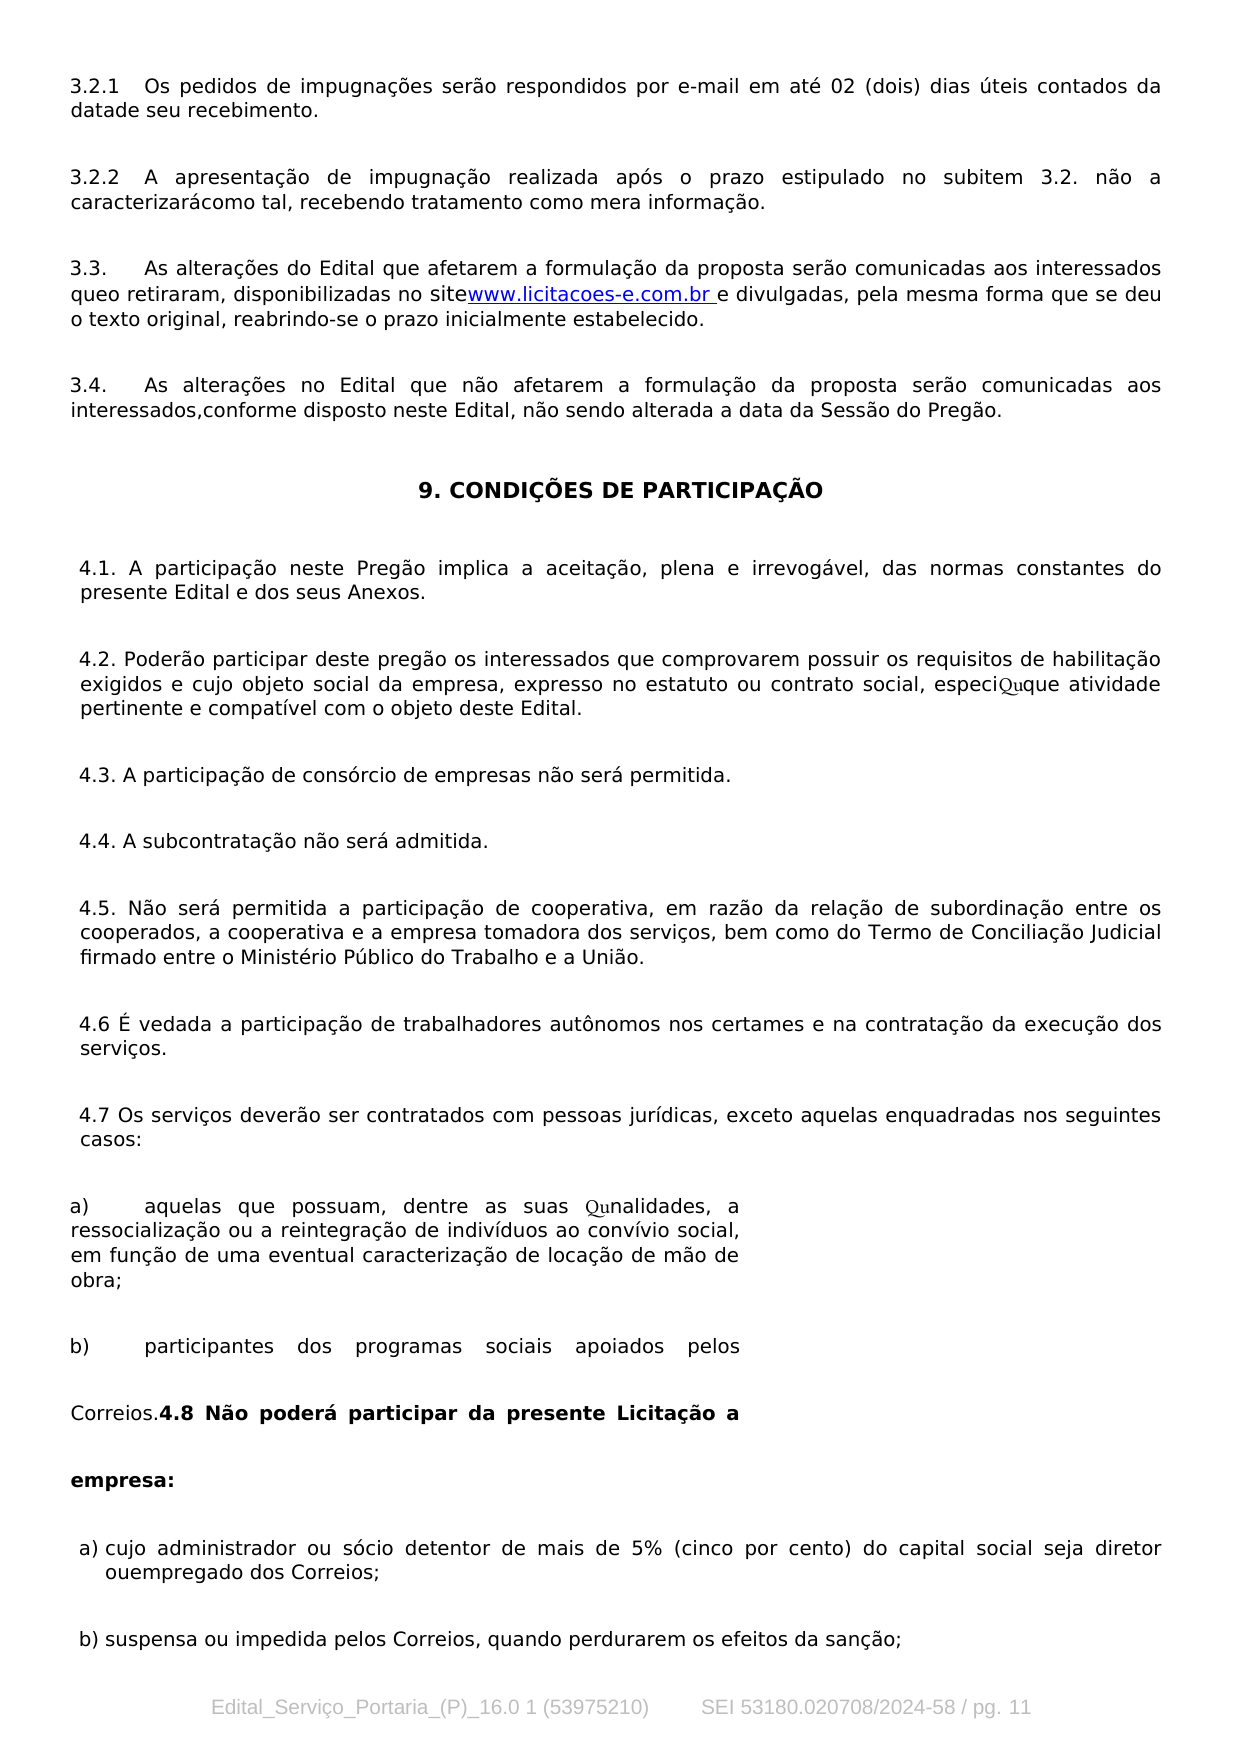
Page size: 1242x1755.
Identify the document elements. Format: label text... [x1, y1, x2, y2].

list As alterações no Edital que não afetarem a formulação da proposta serão comunicadas aos interessados,conforme disposto neste Edital, não sendo alterada a data da Sessão do Pregão. [69, 374, 1162, 422]
list cujo administrador ou sócio detentor de mais de 5% (cinco por cento) do capital social seja diretor ouempregado dos Correios; [79, 1537, 1162, 1584]
text 4.4. A subcontratação não será admitida. [79, 830, 1162, 853]
text 4.3. A participação de consórcio de empresas não será permitida. [79, 764, 1162, 787]
text 4.7 Os serviços deverão ser contratados com pessoas jurídicas, exceto aquelas enquadradas nos seguintes casos: [79, 1104, 1162, 1151]
text 4.5. Não será permitida a participação de cooperativa, em razão da relação de subordinação entre os cooperados, a cooperativa e a empresa tomadora dos serviços, bem como do Termo de Conciliação Judicial firmado entre o Ministério Público do Trabalho e a União. [79, 897, 1162, 969]
list suspensa ou impedida pelos Correios, quando perdurarem os efeitos da sanção; [79, 1628, 1162, 1651]
list As alterações do Edital que afetarem a formulação da proposta serão comunicadas aos interessados queo retiraram, disponibilizadas no sitewww.licitacoes-e.com.br e divulgadas, pela mesma forma que se deu o texto original, reabrindo-se o prazo inicialmente estabelecido. [69, 257, 1162, 331]
text 4.2. Poderão participar deste pregão os interessados que comprovarem possuir os requisitos de habilitação exigidos e cujo objeto social da empresa, expresso no estatuto ou contrato social, especique atividade pertinente e compatível com o objeto deste Edital. [79, 648, 1162, 720]
text 4.1. A participação neste Pregão implica a aceitação, plena e irrevogável, das normas constantes do presente Edital e dos seus Anexos. [79, 557, 1162, 604]
list aquelas que possuam, dentre as suas nalidades, a ressocialização ou a reintegração de indivíduos ao convívio social, em função de uma eventual caracterização de locação de mão de obra; [69, 1195, 740, 1292]
list Os pedidos de impugnações serão respondidos por e-mail em até 02 (dois) dias úteis contados da datade seu recebimento. [69, 75, 1162, 123]
text 4.6 É vedada a participação de trabalhadores autônomos nos certames e na contratação da execução dos serviços. [79, 1013, 1162, 1060]
list A apresentação de impugnação realizada após o prazo estipulado no subitem 3.2. não a caracterizarácomo tal, recebendo tratamento como mera informação. [69, 166, 1162, 214]
subtitle CONDIÇÕES DE PARTICIPAÇÃO [72, 478, 1170, 504]
list participantes dos programas sociais apoiados pelos Correios.4.8 Não poderá participar da presente Licitação a empresa: [69, 1335, 740, 1493]
